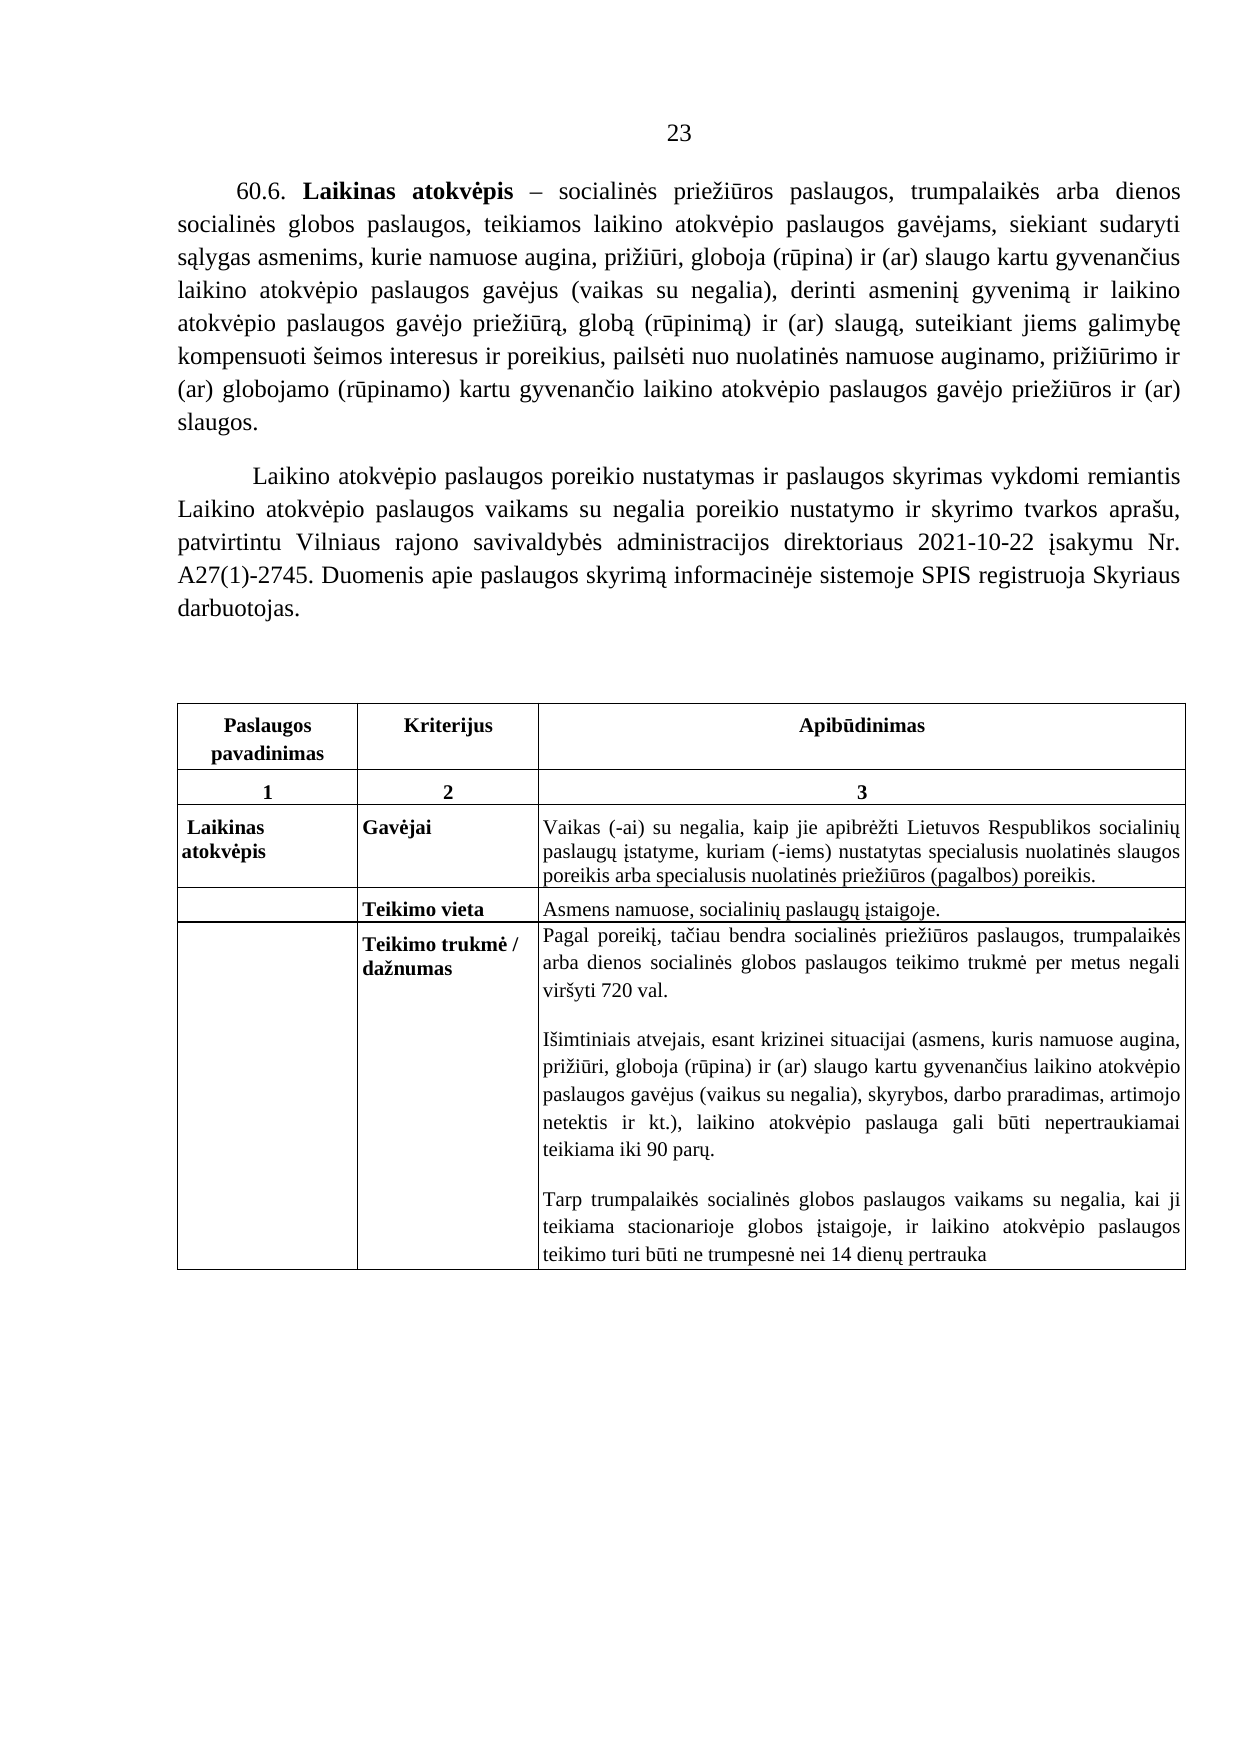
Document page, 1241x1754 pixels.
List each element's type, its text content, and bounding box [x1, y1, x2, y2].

table_cell Pagal poreikį, tačiau bendra socialinės priežiūros paslaugos, trumpalaikės arba dienos socialinės globos paslaugos teikimo trukmė per metus negali viršyti 720 val. Išimtiniais atvejais, esant krizinei situacijai (asmens, kuris namuose augina, prižiūri, globoja (rūpina) ir (ar) slaugo kartu gyvenančius laikino atokvėpio paslaugos gavėjus (vaikus su negalia), skyrybos, darbo praradimas, artimojo netektis ir kt.), laikino atokvėpio paslauga gali būti nepertraukiamai teikiama iki 90 parų. Tarp trumpalaikės socialinės globos paslaugos vaikams su negalia, kai ji teikiama stacionarioje globos įstaigoje, ir laikino atokvėpio paslaugos teikimo turi būti ne trumpesnė nei 14 dienų pertrauka [539, 923, 1185, 1269]
table_cell 1 [178, 770, 357, 804]
table_cell Vaikas (-ai) su negalia, kaip jie apibrėžti Lietuvos Respublikos socialinių paslaugų įstatyme, kuriam (-iems) nustatytas specialusis nuolatinės slaugos poreikis arba specialusis nuolatinės priežiūros (pagalbos) poreikis. [539, 805, 1185, 887]
table_cell Laikinas atokvėpis [178, 805, 357, 887]
text 60.6. Laikinas atokvėpis – socialinės priežiūros paslaugos, trumpalaikės arba dienos socialinės globos paslaugos, teikiamos laikino atokvėpio paslaugos gavėjams, siekiant sudaryti sąlygas asmenims, kurie namuose augina, prižiūri, globoja (rūpina) ir (ar) slaugo kartu gyvenančius laikino atokvėpio paslaugos gavėjus (vaikas su negalia), derinti asmeninį gyvenimą ir laikino atokvėpio paslaugos gavėjo priežiūrą, globą (rūpinimą) ir (ar) slaugą, suteikiant jiems galimybę kompensuoti šeimos interesus ir poreikius, pailsėti nuo nuolatinės namuose auginamo, prižiūrimo ir (ar) globojamo (rūpinamo) kartu gyvenančio laikino atokvėpio paslaugos gavėjo priežiūros ir (ar) slaugos. [177, 176, 1181, 436]
table_cell Teikimo vieta [358, 888, 538, 921]
table_cell Teikimo trukmė / dažnumas [358, 923, 538, 1269]
table_cell [178, 923, 357, 1269]
table_cell Gavėjai [358, 805, 538, 887]
table_header Apibūdinimas [539, 704, 1185, 769]
table_header Kriterijus [358, 704, 538, 769]
table_cell 2 [358, 770, 538, 804]
table_cell Asmens namuose, socialinių paslaugų įstaigoje. [539, 888, 1185, 921]
table_cell 3 [539, 770, 1185, 804]
text Laikino atokvėpio paslaugos poreikio nustatymas ir paslaugos skyrimas vykdomi remiantis Laikino atokvėpio paslaugos vaikams su negalia poreikio nustatymo ir skyrimo tvarkos aprašu, patvirtintu Vilniaus rajono savivaldybės administracijos direktoriaus 2021-10-22 įsakymu Nr. A27(1)-2745. Duomenis apie paslaugos skyrimą informacinėje sistemoje SPIS registruoja Skyriaus darbuotojas. [177, 461, 1181, 622]
table_header Paslaugos pavadinimas [178, 704, 357, 769]
table_cell [178, 888, 357, 921]
